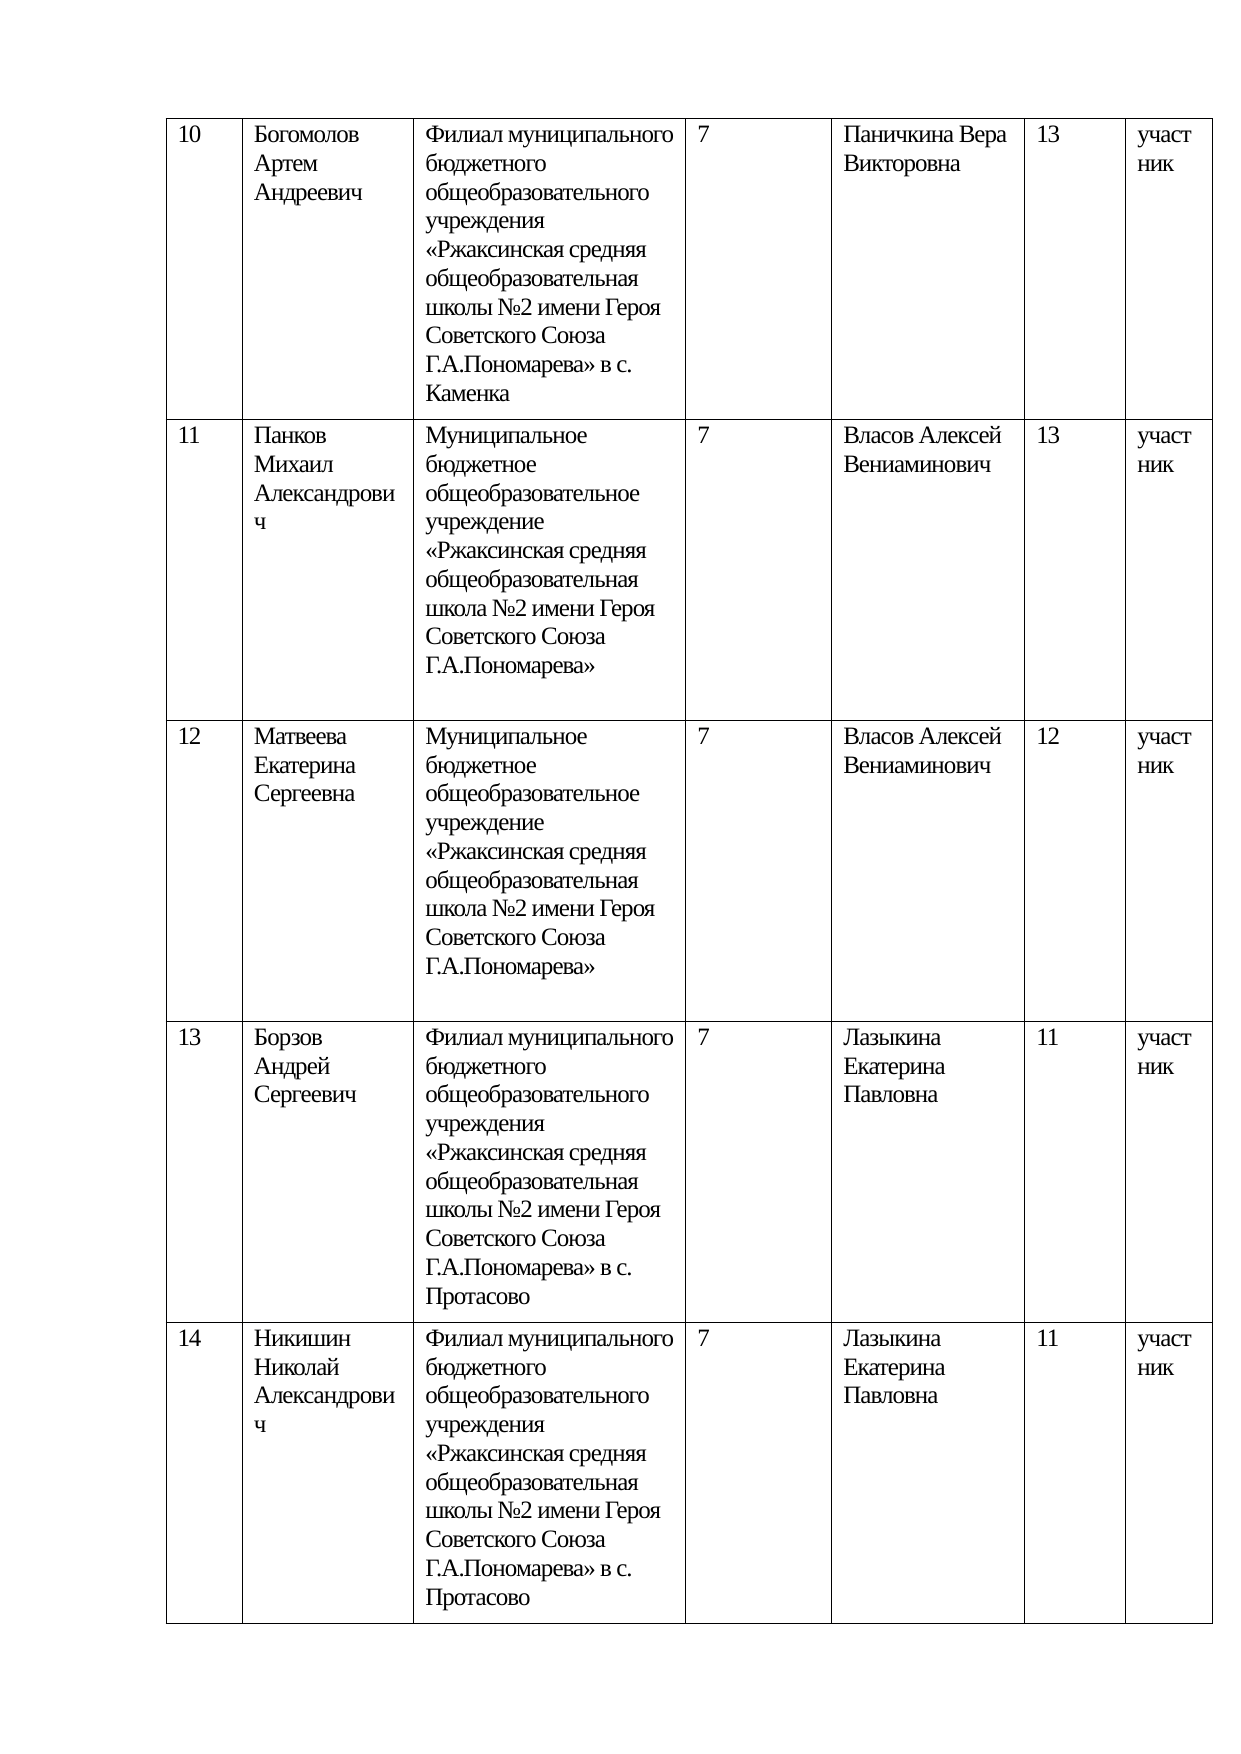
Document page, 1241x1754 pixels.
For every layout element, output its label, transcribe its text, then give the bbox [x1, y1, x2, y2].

table_cell 7 [686, 1323, 831, 1623]
table_cell Власов Алексей Вениаминович [832, 721, 1024, 1021]
table_cell участник [1126, 119, 1212, 419]
table_cell 7 [686, 420, 831, 720]
table_cell Борзов Андрей Сергеевич [243, 1022, 413, 1322]
table_cell 10 [167, 119, 242, 419]
table_cell Власов Алексей Вениаминович [832, 420, 1024, 720]
table_cell Богомолов Артем Андреевич [243, 119, 413, 419]
table_cell Лазыкина Екатерина Павловна [832, 1022, 1024, 1322]
table_cell 14 [167, 1323, 242, 1623]
table_cell 7 [686, 1022, 831, 1322]
table_cell Паничкина Вера Викторовна [832, 119, 1024, 419]
table_cell 13 [1025, 119, 1125, 419]
table_cell Лазыкина Екатерина Павловна [832, 1323, 1024, 1623]
table_cell 13 [167, 1022, 242, 1322]
table_cell участник [1126, 721, 1212, 1021]
table_cell 7 [686, 721, 831, 1021]
table_cell 7 [686, 119, 831, 419]
table_cell 11 [1025, 1323, 1125, 1623]
table_cell 11 [167, 420, 242, 720]
table_cell Филиал муниципального бюджетного общеобразовательного учреждения «Ржаксинская средняя общеобразовательная школы №2 имени Героя Советского Союза Г.А.Пономарева» в с. Протасово [414, 1022, 685, 1322]
table_cell участник [1126, 1022, 1212, 1322]
table_cell Матвеева Екатерина Сергеевна [243, 721, 413, 1021]
table_cell участник [1126, 1323, 1212, 1623]
table_cell Филиал муниципального бюджетного общеобразовательного учреждения «Ржаксинская средняя общеобразовательная школы №2 имени Героя Советского Союза Г.А.Пономарева» в с. Каменка [414, 119, 685, 419]
table_cell Муниципальное бюджетное общеобразовательное учреждение «Ржаксинская средняя общеобразовательная школа №2 имени Героя Советского Союза Г.А.Пономарева» [414, 721, 685, 1021]
table_cell 12 [1025, 721, 1125, 1021]
table_cell участник [1126, 420, 1212, 720]
table_cell Филиал муниципального бюджетного общеобразовательного учреждения «Ржаксинская средняя общеобразовательная школы №2 имени Героя Советского Союза Г.А.Пономарева» в с. Протасово [414, 1323, 685, 1623]
table_cell 13 [1025, 420, 1125, 720]
table_cell Муниципальное бюджетное общеобразовательное учреждение «Ржаксинская средняя общеобразовательная школа №2 имени Героя Советского Союза Г.А.Пономарева» [414, 420, 685, 720]
table_cell 11 [1025, 1022, 1125, 1322]
table_cell Панков Михаил Александрович [243, 420, 413, 720]
table_cell Никишин Николай Александрович [243, 1323, 413, 1623]
table_cell 12 [167, 721, 242, 1021]
